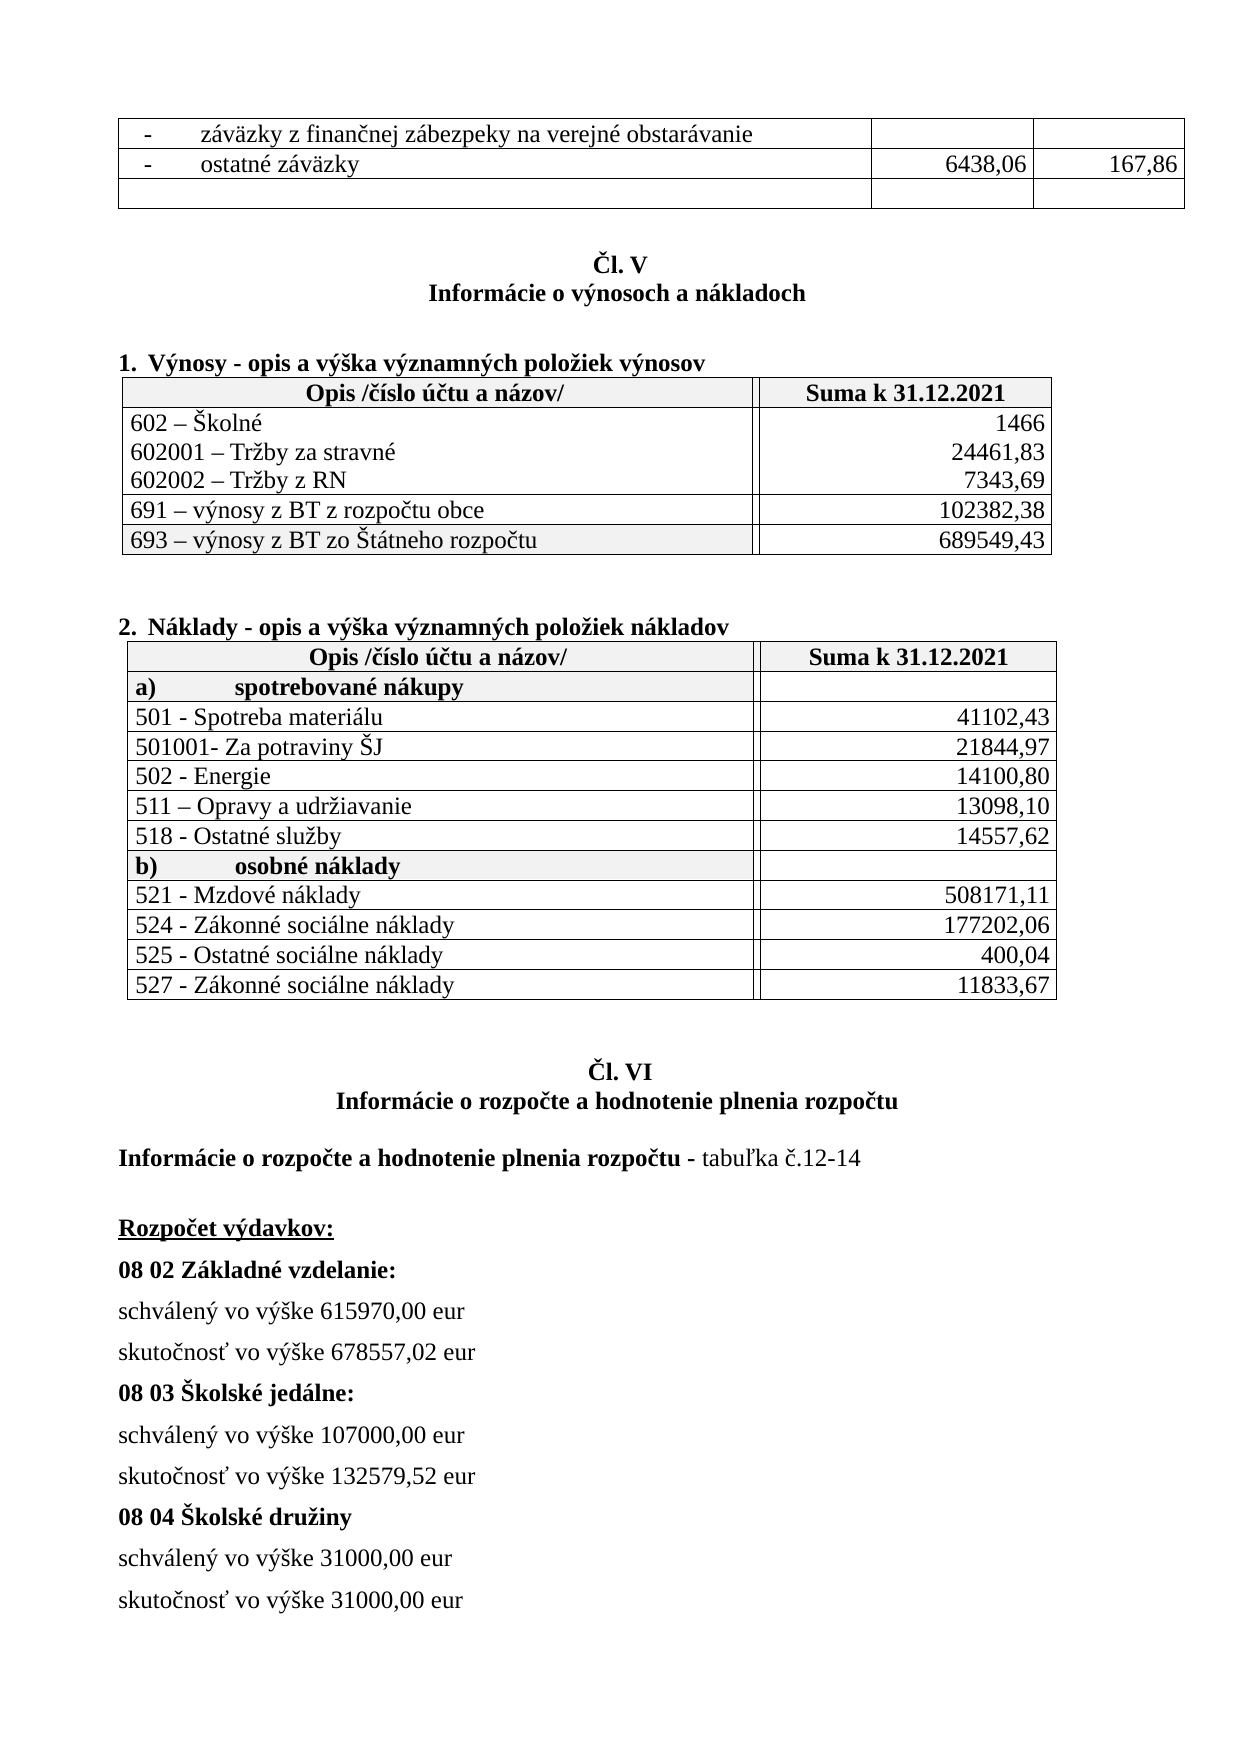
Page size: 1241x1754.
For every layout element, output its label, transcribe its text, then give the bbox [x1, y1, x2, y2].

table_cell 14100,80 [761, 761, 1056, 790]
table_cell 167,86 [1034, 149, 1184, 178]
table_cell 502 - Energie [128, 761, 753, 790]
table_cell [1034, 179, 1184, 207]
table_cell záväzky z finančnej zábezpeky na verejné obstarávanie [119, 119, 871, 148]
table_cell 524 - Zákonné sociálne náklady [128, 910, 753, 939]
table_cell [754, 821, 760, 850]
table_cell 177202,06 [761, 910, 1056, 939]
table_cell [753, 408, 759, 494]
text schválený vo výške 107000,00 eur [118, 1420, 1122, 1448]
text Informácie o výnosoch a nákladoch [118, 278, 1122, 307]
table_cell [754, 761, 760, 790]
text 08 02 Základné vzdelanie: [118, 1255, 1122, 1283]
table_cell 508171,11 [761, 881, 1056, 909]
table_cell 689549,43 [760, 525, 1051, 554]
text skutočnosť vo výške 678557,02 eur [118, 1337, 1122, 1366]
table_cell [753, 525, 759, 554]
table_cell 6438,06 [872, 149, 1033, 178]
table_header [754, 642, 760, 671]
table_cell 400,04 [761, 940, 1056, 969]
table_header Suma k 31.12.2021 [761, 642, 1056, 671]
text skutočnosť vo výške 132579,52 eur [118, 1461, 1122, 1490]
table_cell [761, 851, 1056, 879]
table_cell 693 – výnosy z BT zo Štátneho rozpočtu [123, 525, 752, 554]
table_cell 691 – výnosy z BT z rozpočtu obce [123, 495, 752, 524]
table_cell 501 - Spotreba materiálu [128, 702, 753, 731]
text Informácie o rozpočte a hodnotenie plnenia rozpočtu [118, 1086, 1122, 1115]
table_cell osobné náklady [128, 851, 753, 879]
table_cell [761, 672, 1056, 701]
table_cell [754, 702, 760, 731]
table_cell 511 – Opravy a udržiavanie [128, 791, 753, 820]
text skutočnosť vo výške 31000,00 eur [118, 1585, 1122, 1613]
table_cell [754, 791, 760, 820]
table_cell [754, 851, 760, 879]
table_cell spotrebované nákupy [128, 672, 753, 701]
table_cell [872, 179, 1033, 207]
table_cell [753, 495, 759, 524]
table_cell 518 - Ostatné služby [128, 821, 753, 850]
table_header Opis /číslo účtu a názov/ [128, 642, 753, 671]
table_cell 501001- Za potraviny ŠJ [128, 732, 753, 760]
table_cell [754, 732, 760, 760]
text Rozpočet výdavkov: [118, 1213, 1122, 1242]
text 08 04 Školské družiny [118, 1502, 1122, 1531]
table_cell 521 - Mzdové náklady [128, 881, 753, 909]
text 08 03 Školské jedálne: [118, 1378, 1122, 1407]
table_cell 527 - Zákonné sociálne náklady [128, 970, 753, 999]
table_header Suma k 31.12.2021 [760, 378, 1051, 407]
text Informácie o rozpočte a hodnotenie plnenia rozpočtu - tabuľka č.12-14 [118, 1143, 1122, 1172]
table_cell 102382,38 [760, 495, 1051, 524]
table_cell 14557,62 [761, 821, 1056, 850]
table_cell 602 – Školné 602001 – Tržby za stravné 602002 – Tržby z RN [123, 408, 752, 494]
table_cell 11833,67 [761, 970, 1056, 999]
table_header [753, 378, 759, 407]
table_cell [754, 970, 760, 999]
table_header Opis /číslo účtu a názov/ [123, 378, 752, 407]
table_cell 525 - Ostatné sociálne náklady [128, 940, 753, 969]
text schválený vo výške 31000,00 eur [118, 1543, 1122, 1572]
text schválený vo výške 615970,00 eur [118, 1296, 1122, 1325]
table_cell [754, 940, 760, 969]
table_cell [119, 179, 871, 207]
table_cell [754, 672, 760, 701]
text Čl. V [118, 250, 1122, 278]
table_cell 41102,43 [761, 702, 1056, 731]
table_cell 13098,10 [761, 791, 1056, 820]
table_cell ostatné záväzky [119, 149, 871, 178]
table_cell [754, 881, 760, 909]
list Náklady - opis a výška významných položiek nákladov [118, 612, 1122, 641]
table_cell [872, 119, 1033, 148]
list Výnosy - opis a výška významných položiek výnosov [118, 348, 1122, 377]
table_cell 1466 24461,83 7343,69 [760, 408, 1051, 494]
table_cell [1034, 119, 1184, 148]
table_cell 21844,97 [761, 732, 1056, 760]
table_cell [754, 910, 760, 939]
text Čl. VI [118, 1057, 1122, 1086]
